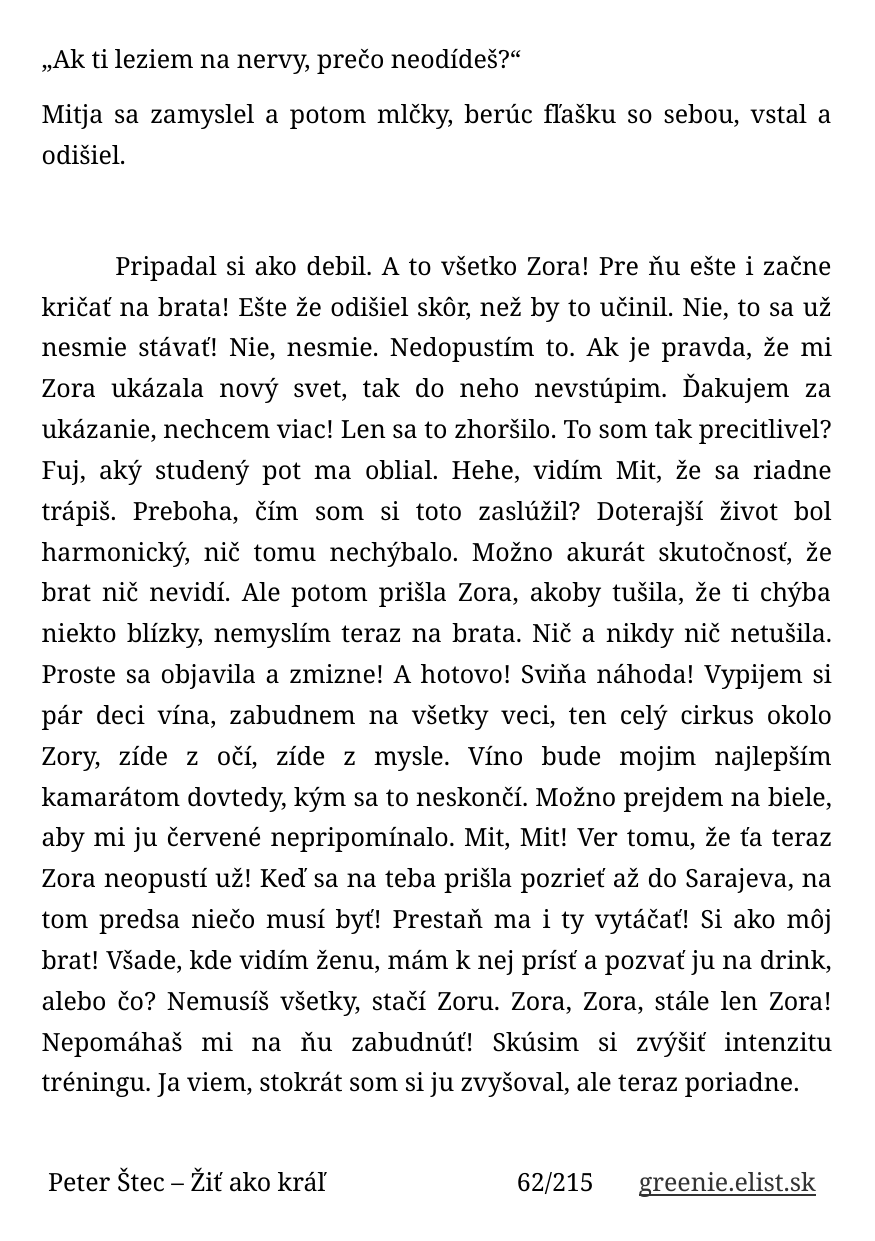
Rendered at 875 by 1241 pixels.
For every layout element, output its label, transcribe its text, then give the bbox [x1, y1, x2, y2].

text Mitja sa zamyslel a potom mlčky, berúc fľašku so sebou, vstal a odišiel. [41, 97, 833, 172]
text Pripadal si ako debil. A to všetko Zora! Pre ňu ešte i začne kričať na brata! Ešte že odišiel skôr, než by to učinil. Nie, to sa už nesmie stávať! Nie, nesmie. Nedopustím to. Ak je pravda, že mi Zora ukázala nový svet, tak do neho nevstúpim. Ďakujem za ukázanie, nechcem viac! Len sa to zhoršilo. To som tak precitlivel? Fuj, aký studený pot ma oblial. Hehe, vidím Mit, že sa riadne trápiš. Preboha, čím som si toto zaslúžil? Doterajší život bol harmonický, nič tomu nechýbalo. Možno akurát skutočnosť, že brat nič nevidí. Ale potom prišla Zora, akoby tušila, že ti chýba niekto blízky, nemyslím teraz na brata. Nič a nikdy nič netušila. Proste sa objavila a zmizne! A hotovo! Sviňa náhoda! Vypijem si pár deci vína, zabudnem na všetky veci, ten celý cirkus okolo Zory, zíde z očí, zíde z mysle. Víno bude mojim najlepším kamarátom dovtedy, kým sa to neskončí. Možno prejdem na biele, aby mi ju červené nepripomínalo. Mit, Mit! Ver tomu, že ťa teraz Zora neopustí už! Keď sa na teba prišla pozrieť až do Sarajeva, na tom predsa niečo musí byť! Prestaň ma i ty vytáčať! Si ako môj brat! Všade, kde vidím ženu, mám k nej prísť a pozvať ju na drink, alebo čo? Nemusíš všetky, stačí Zoru. Zora, Zora, stále len Zora! Nepomáhaš mi na ňu zabudnúť! Skúsim si zvýšiť intenzitu tréningu. Ja viem, stokrát som si ju zvyšoval, ale teraz poriadne. [41, 248, 833, 1099]
text „Ak ti leziem na nervy, prečo neodídeš?“ [41, 41, 833, 75]
